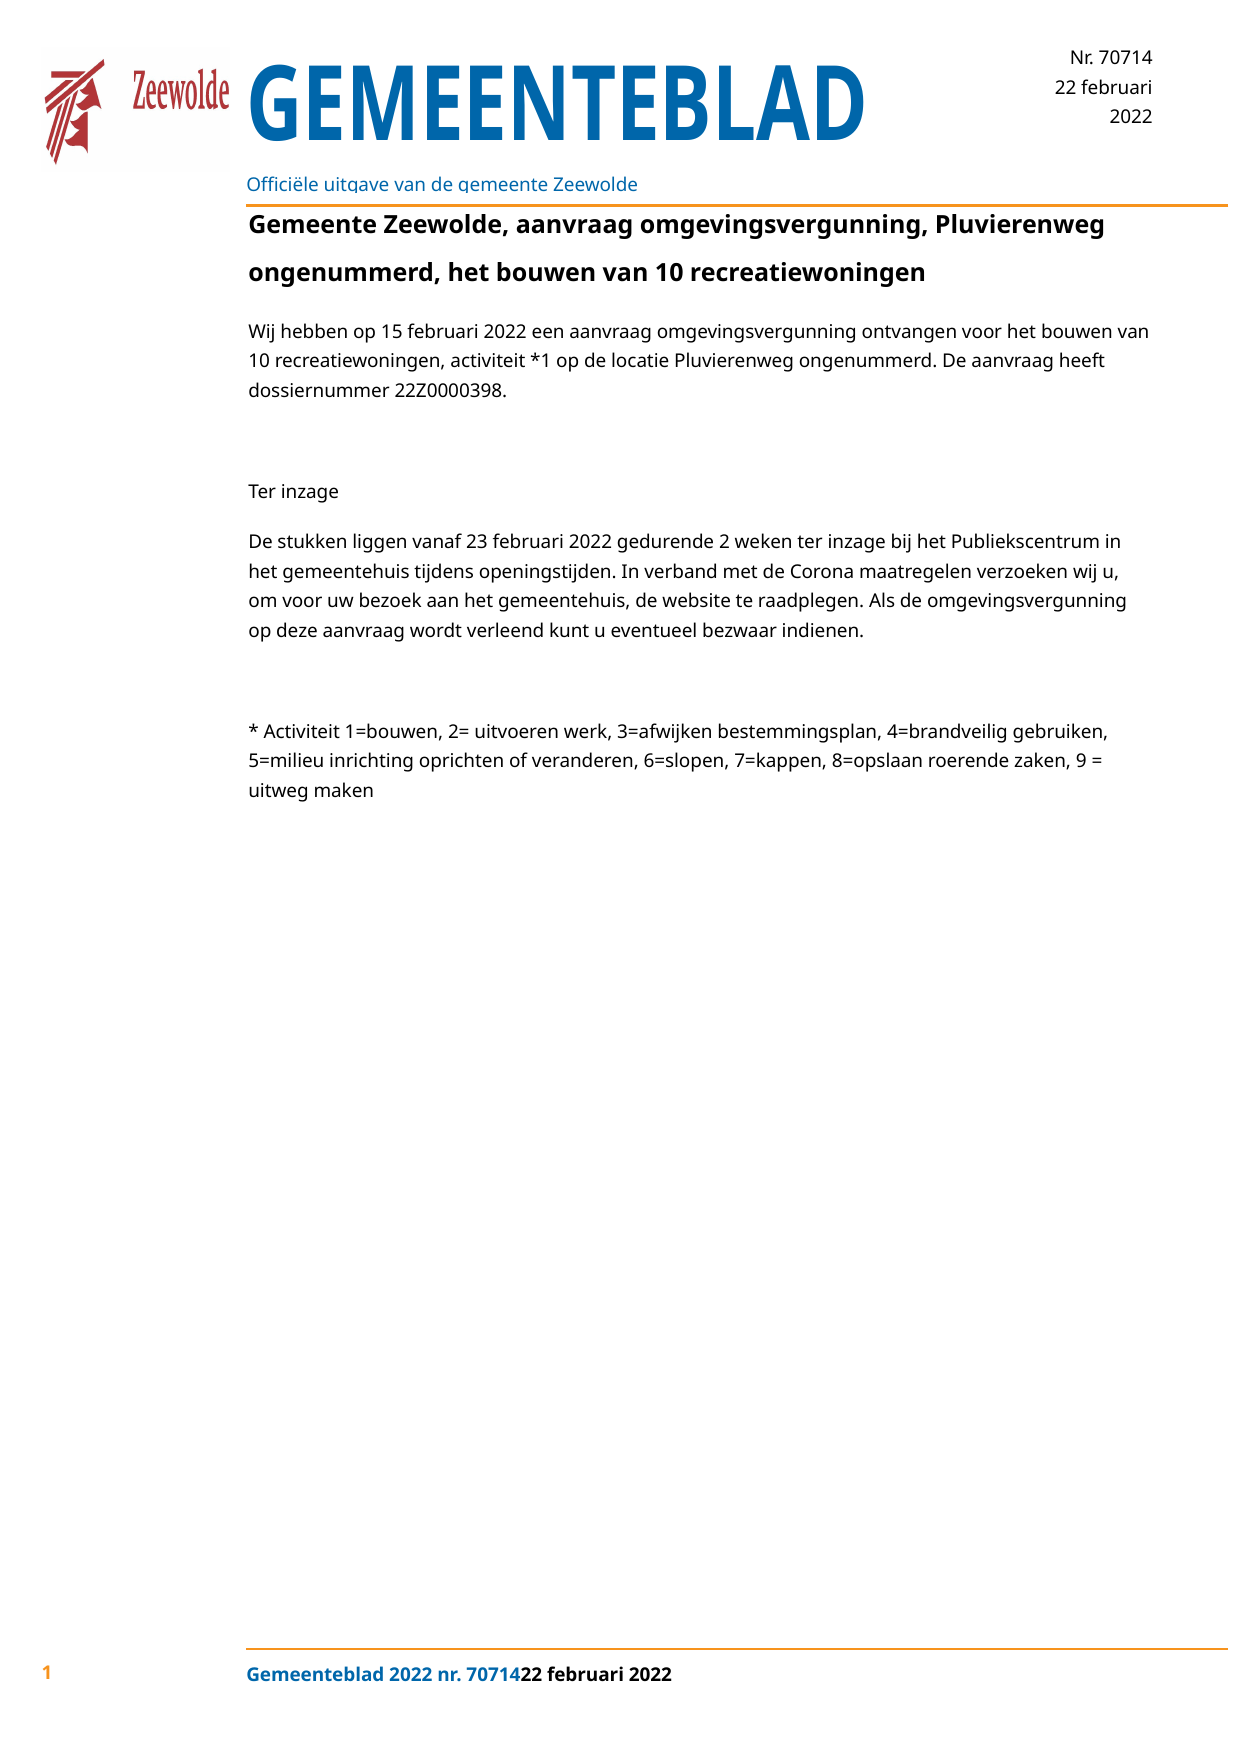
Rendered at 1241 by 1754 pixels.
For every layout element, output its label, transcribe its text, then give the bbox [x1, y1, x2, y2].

text Gemeente Zeewolde, aanvraag omgevingsvergunning, Pluvierenweg ongenummerd, het bouwen van 10 recreatiewoningen [248, 207, 1152, 288]
text De stukken liggen vanaf 23 februari 2022 gedurende 2 weken ter inzage bij het Publiekscentrum in het gemeentehuis tijdens openingstijden. In verband met de Corona maatregelen verzoeken wij u, om voor uw bezoek aan het gemeentehuis, de website te raadplegen. Als de omgevingsvergunning op deze aanvraag wordt verleend kunt u eventueel bezwaar indienen. [248, 528, 1152, 643]
text * Activiteit 1=bouwen, 2= uitvoeren werk, 3=afwijken bestemmingsplan, 4=brandveilig gebruiken, 5=milieu inrichting oprichten of veranderen, 6=slopen, 7=kappen, 8=opslaan roerende zaken, 9 = uitweg maken [248, 718, 1152, 803]
picture [41, 47, 231, 172]
text Ter inzage [248, 478, 1152, 504]
text Wij hebben op 15 februari 2022 een aanvraag omgevingsvergunning ontvangen voor het bouwen van 10 recreatiewoningen, activiteit *1 op de locatie Pluvierenweg ongenummerd. De aanvraag heeft dossiernummer 22Z0000398. [248, 318, 1152, 403]
